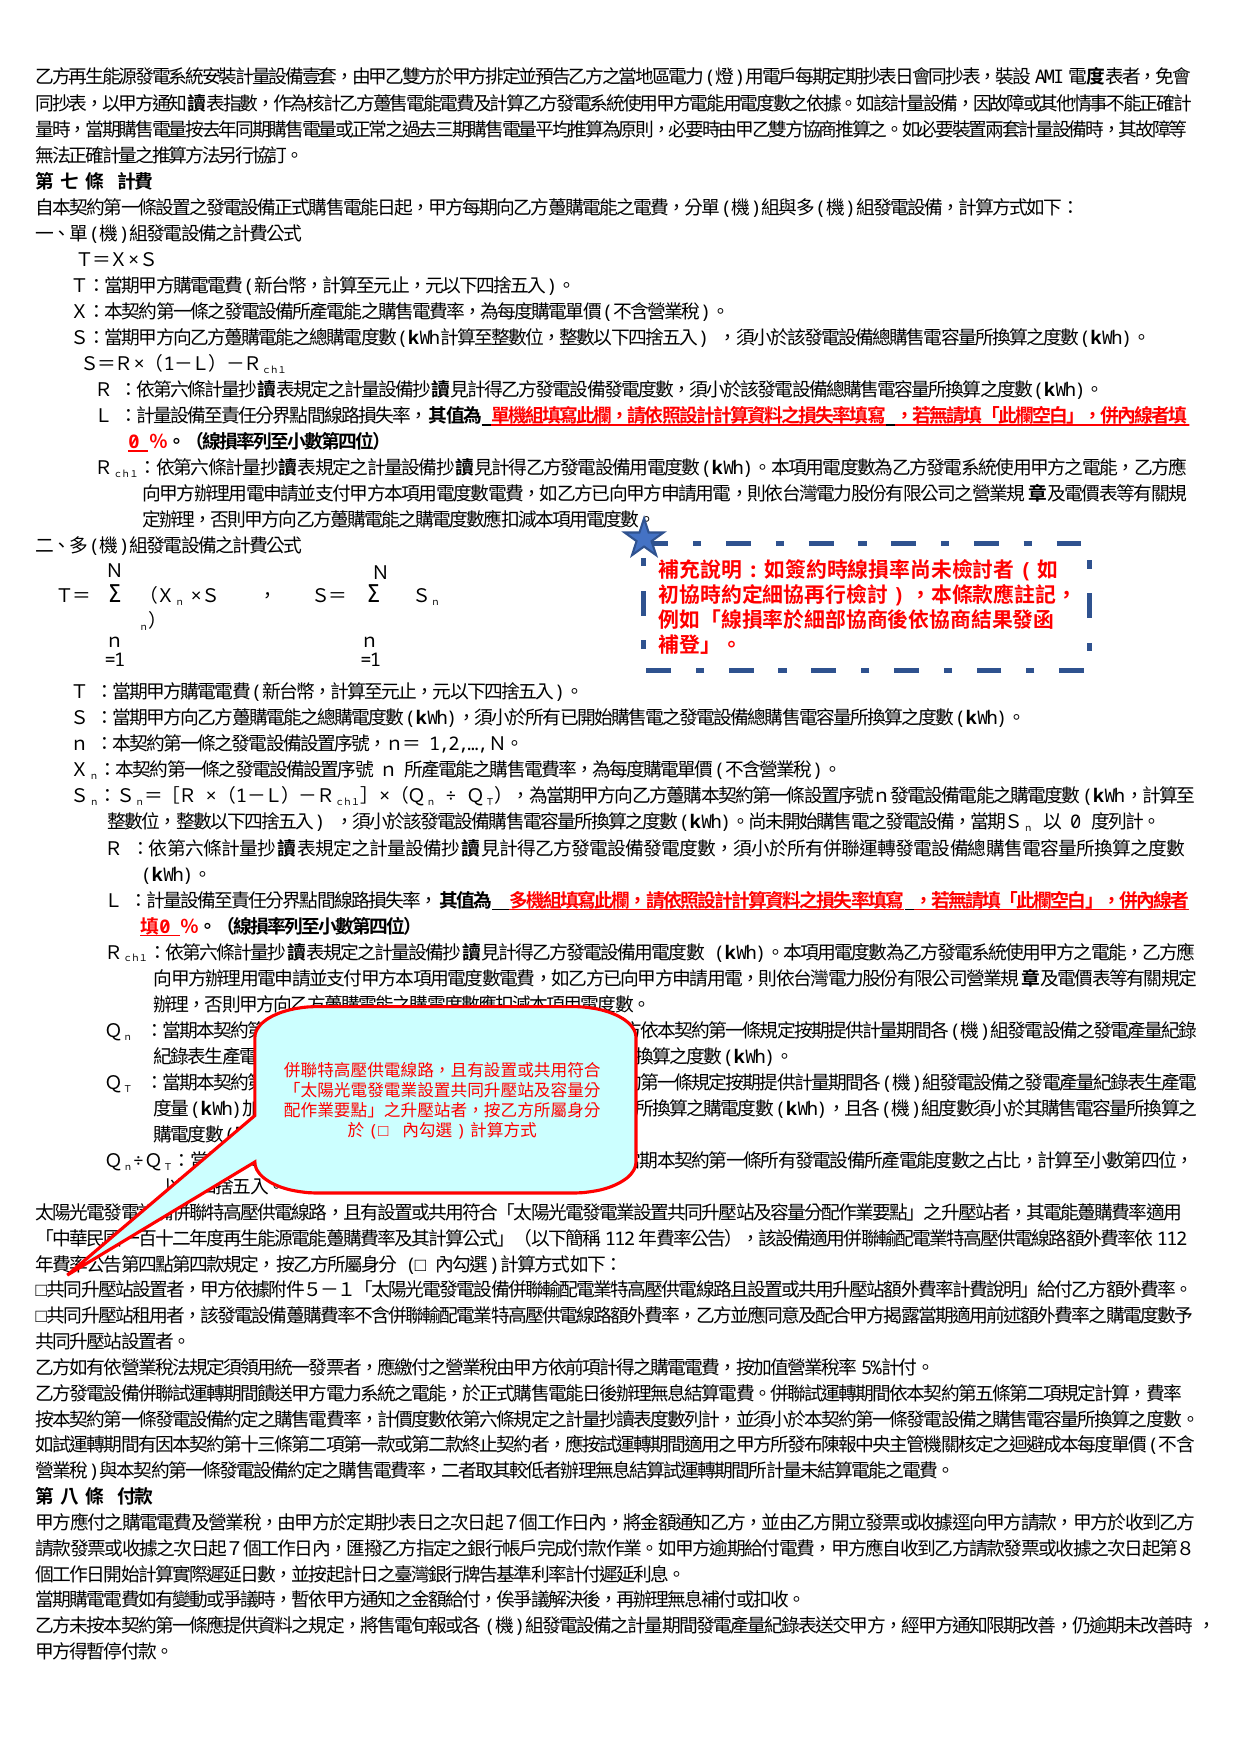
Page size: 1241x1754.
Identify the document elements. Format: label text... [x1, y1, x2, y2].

table_cell [139, 633, 242, 670]
text Ｒｃｈ１：依第六條計量抄讀表規定之計量設備抄讀見計得乙方發電設備用電度數 (kWh)。本項用電度數為乙方發電系統使用甲方之電能，乙方應向甲方辦理用電申請並支付甲方本項用電度數電費，如乙方已向甲方申請用電，則依台灣電力股份有限公司營業規章及電價表等有關規定辦理，否則甲方向乙方躉購電能之購電度數應扣減本項用電度數。 [104, 938, 1197, 1016]
text Ｑｎ ：當期本契約第一條設置序號ｎ之發電設備所產電能度數，依乙方依本契約第一條規定按期提供計量期間各(機)組發電設備之發電產量紀錄紀錄表生產電度量(kWh)列計，須小於該發電設備購售電容量所換算之度數(kWh)。 [624, 1016, 1197, 1068]
table_header [139, 558, 242, 583]
text ｎ ：本契約第一條之發電設備設置序號，ｎ＝ 1,2,…,Ｎ。 [70, 730, 1190, 756]
text 二、多(機)組發電設備之計費公式 [35, 532, 634, 558]
table_cell （Ｘｎ ×Ｓｎ） [139, 583, 242, 633]
text 第 七 條 計費 [35, 167, 1196, 193]
table_header Ｎ [360, 558, 406, 583]
text Ｘｎ：本契約第一條之發電設備設置序號 ｎ 所產電能之購售電費率，為每度購電單價(不含營業稅)。 [70, 756, 1190, 782]
table_cell ｎ=1 [99, 633, 139, 670]
text Ｌ ：計量設備至責任分界點間線路損失率，其值為 多機組填寫此欄，請依照設計計算資料之損失率填寫 ，若無請填「此欄空白」，併內線者填0 ％。（線損率列至小數第四位） [104, 886, 1190, 938]
text Ｓ ：當期甲方向乙方躉購電能之總購電度數(kWh)，須小於所有已開始購售電之發電設備總購售電容量所換算之度數(kWh)。 [70, 704, 1196, 730]
table_cell ｎ=1 [360, 633, 406, 670]
text □共同升壓站設置者，甲方依據附件５－１「太陽光電發電設備併聯輸配電業特高壓供電線路且設置或共用升壓站額外費率計費說明」給付乙方額外費率。 [35, 1276, 1196, 1302]
text 乙方如有依營業稅法規定須領用統一發票者，應繳付之營業稅由甲方依前項計得之購電電費，按加值營業稅率5%計付。 [35, 1354, 1196, 1379]
table_header [50, 558, 99, 583]
text 太陽光電發電設備併聯特高壓供電線路，且有設置或共用符合「太陽光電發電業設置共同升壓站及容量分配作業要點」之升壓站者，其電能躉購費率適用「中華民國一百十二年度再生能源電能躉購費率及其計算公式」（以下簡稱112年費率公告），該設備適用併聯輸配電業特高壓供電線路額外費率依112年費率公告第四點第四款規定，按乙方所屬身分 (□ 內勾選)計算方式如下： [71, 1199, 1196, 1276]
table_cell Σ [360, 583, 406, 633]
table_cell ， [242, 583, 301, 633]
table_cell Ｓｎ [406, 583, 464, 633]
text Ｔ＝Ｘ×Ｓ [54, 245, 1191, 271]
table_cell Ｓ＝ [301, 583, 360, 633]
text 乙方未按本契約第一條應提供資料之規定，將售電旬報或各(機)組發電設備之計量期間發電產量紀錄表送交甲方，經甲方通知限期改善，仍逾期未改善時，甲方得暫停付款。 [35, 1612, 1197, 1664]
text □共同升壓站租用者，該發電設備躉購費率不含併聯輸配電業特高壓供電線路額外費率，乙方並應同意及配合甲方揭露當期適用前述額外費率之購電度數予共同升壓站設置者。 [35, 1302, 1196, 1354]
table_cell [50, 633, 99, 670]
text 乙方再生能源發電系統安裝計量設備壹套，由甲乙雙方於甲方排定並預告乙方之當地區電力(燈)用電戶每期定期抄表日會同抄表，裝設AMI電度表者，免會同抄表，以甲方通知讀表指數，作為核計乙方躉售電能電費及計算乙方發電系統使用甲方電能用電度數之依據。如該計量設備，因故障或其他情事不能正確計量時，當期購售電量按去年同期購售電量或正常之過去三期購售電量平均推算為原則，必要時由甲乙雙方協商推算之。如必要裝置兩套計量設備時，其故障等無法正確計量之推算方法另行協訂。 [35, 63, 1196, 167]
text Ｓ＝Ｒ×（1－Ｌ）－Ｒｃｈ１ [80, 349, 1190, 376]
text Ｒｃｈ１：依第六條計量抄讀表規定之計量設備抄讀見計得乙方發電設備用電度數(kWh)。本項用電度數為乙方發電系統使用甲方之電能，乙方應向甲方辦理用電申請並支付甲方本項用電度數電費，如乙方已向甲方申請用電，則依台灣電力股份有限公司之營業規章及電價表等有關規定辦理，否則甲方向乙方躉購電能之購電度數應扣減本項用電度數。 [94, 454, 1187, 532]
text Ｔ ：當期甲方購電電費(新台幣，計算至元止，元以下四捨五入)。 [70, 678, 1190, 704]
table_cell Σ [99, 583, 139, 633]
text Ｒ ：依第六條計量抄讀表規定之計量設備抄讀見計得乙方發電設備發電度數，須小於所有併聯運轉發電設備總購售電容量所換算之度數(kWh)。 [104, 834, 1190, 886]
text Ｌ ：計量設備至責任分界點間線路損失率，其值為 單機組填寫此欄，請依照設計計算資料之損失率填寫 ，若無請填「此欄空白」，併內線者填0 ％。（線損率列至小數第四位） [94, 402, 1190, 454]
text Ｓ：當期甲方向乙方躉購電能之總購電度數(kWh計算至整數位，整數以下四捨五入) ，須小於該發電設備總購售電容量所換算之度數(kWh)。 [70, 323, 1190, 349]
table_cell [406, 633, 464, 670]
table_cell [242, 633, 301, 670]
table_header [301, 558, 360, 583]
text ＱＴ ：當期本契約第一條所有發電設備所產電能度數，依乙方依本契約第一條規定按期提供計量期間各(機)組發電設備之發電產量紀錄表生產電度量(kWh)加總，須小於所有併聯運轉發電設備之總購售電容量所換算之購電度數(kWh)，且各(機)組度數須小於其購售電容量所換算之購電度數(kWh)。 [104, 1068, 253, 1147]
table_cell Ｔ＝ [50, 583, 99, 633]
text Ｑｎ ：當期本契約第一條設置序號ｎ之發電設備所產電能度數，依乙方依本契約第一條規定按期提供計量期間各(機)組發電設備之發電產量紀錄紀錄表生產電度量(kWh)列計，須小於該發電設備購售電容量所換算之度數(kWh)。 [104, 1016, 267, 1068]
table_header Ｎ [99, 558, 139, 583]
text 第 八 條 付款 [35, 1483, 1196, 1509]
table_header [406, 558, 464, 583]
text 乙方發電設備併聯試運轉期間饋送甲方電力系統之電能，於正式購售電能日後辦理無息結算電費。併聯試運轉期間依本契約第五條第二項規定計算，費率按本契約第一條發電設備約定之購售電費率，計價度數依第六條規定之計量抄讀表度數列計，並須小於本契約第一條發電設備之購售電容量所換算之度數。如試運轉期間有因本契約第十三條第二項第一款或第二款終止契約者，應按試運轉期間適用之甲方所發布陳報中央主管機關核定之迴避成本每度單價(不含營業稅)與本契約第一條發電設備約定之購售電費率，二者取其較低者辦理無息結算試運轉期間所計量未結算電能之電費。 [35, 1379, 1196, 1483]
text 自本契約第一條設置之發電設備正式購售電能日起，甲方每期向乙方躉購電能之電費，分單(機)組與多(機)組發電設備，計算方式如下： [35, 193, 1197, 219]
table_cell [301, 633, 360, 670]
text Ｑｎ÷ＱＴ：當期本契約第一條設置序號ｎ之發電設備所產電能度數與當期本契約第一條所有發電設備所產電能度數之占比，計算至小數第四位，以下四捨五入。 [199, 1147, 1197, 1199]
table_header [242, 558, 301, 583]
text ＱＴ ：當期本契約第一條所有發電設備所產電能度數，依乙方依本契約第一條規定按期提供計量期間各(機)組發電設備之發電產量紀錄表生產電度量(kWh)加總，須小於所有併聯運轉發電設備之總購售電容量所換算之購電度數(kWh)，且各(機)組度數須小於其購售電容量所換算之購電度數(kWh)。 [638, 1068, 1197, 1147]
text Ｑｎ÷ＱＴ：當期本契約第一條設置序號ｎ之發電設備所產電能度數與當期本契約第一條所有發電設備所產電能度數之占比，計算至小數第四位，以下四捨五入。 [104, 1147, 214, 1199]
text Ｔ：當期甲方購電電費(新台幣，計算至元止，元以下四捨五入)。 [70, 271, 1190, 297]
text [655, 532, 1190, 558]
text 當期購電電費如有變動或爭議時，暫依甲方通知之金額給付，俟爭議解決後，再辦理無息補付或扣收。 [35, 1586, 1197, 1612]
text Ｒ ：依第六條計量抄讀表規定之計量設備抄讀見計得乙方發電設備發電度數，須小於該發電設備總購售電容量所換算之度數(kWh)。 [94, 376, 1190, 402]
text Ｓｎ：Ｓｎ＝［Ｒ ×（1－Ｌ）－Ｒｃｈ１］×（Ｑｎ ÷ ＱＴ），為當期甲方向乙方躉購本契約第一條設置序號ｎ發電設備電能之購電度數(kWh，計算至整數位，整數以下四捨五入) ，須小於該發電設備購售電容量所換算之度數(kWh)。尚未開始購售電之發電設備，當期Ｓｎ 以 0 度列計。 [70, 782, 1196, 834]
text 太陽光電發電設備併聯特高壓供電線路，且有設置或共用符合「太陽光電發電業設置共同升壓站及容量分配作業要點」之升壓站者，其電能躉購費率適用「中華民國一百十二年度再生能源電能躉購費率及其計算公式」（以下簡稱112年費率公告），該設備適用併聯輸配電業特高壓供電線路額外費率依112年費率公告第四點第四款規定，按乙方所屬身分 (□ 內勾選)計算方式如下： [35, 1199, 153, 1276]
text 甲方應付之購電電費及營業稅，由甲方於定期抄表日之次日起７個工作日內，將金額通知乙方，並由乙方開立發票或收據逕向甲方請款，甲方於收到乙方請款發票或收據之次日起７個工作日內，匯撥乙方指定之銀行帳戶完成付款作業。如甲方逾期給付電費，甲方應自收到乙方請款發票或收據之次日起第８個工作日開始計算實際遲延日數，並按起計日之臺灣銀行牌告基準利率計付遲延利息。 [35, 1509, 1197, 1586]
text Ｘ：本契約第一條之發電設備所產電能之購售電費率，為每度購電單價(不含營業稅)。 [70, 297, 1190, 323]
text 一、單(機)組發電設備之計費公式 [35, 219, 1191, 245]
